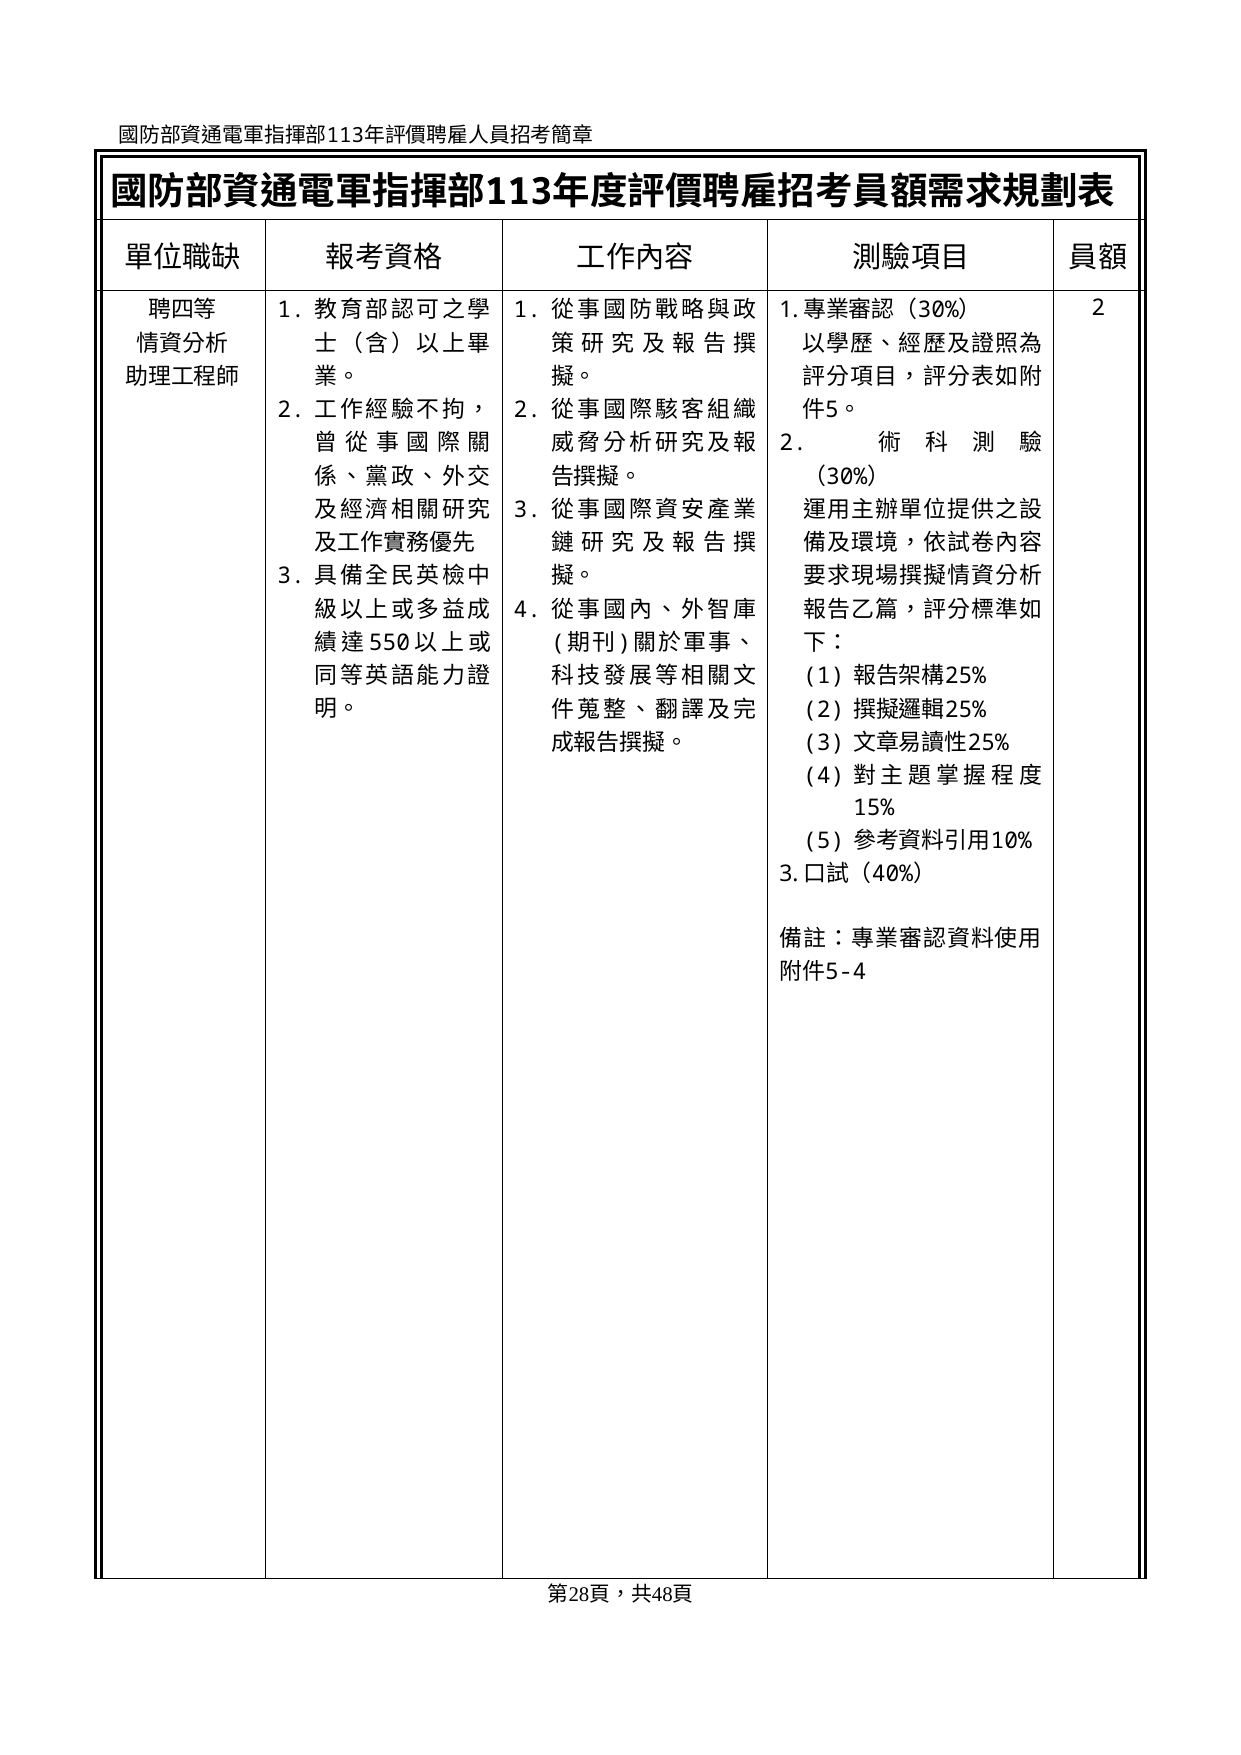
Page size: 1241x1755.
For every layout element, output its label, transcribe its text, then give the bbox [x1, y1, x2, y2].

table_cell 測驗項目 [768, 220, 1053, 290]
table_cell 2 [1054, 291, 1138, 1577]
table_cell 專業審認（30%） 以學歷、經歷及證照為評分項目，評分表如附件5。 術科測驗（30%） 運用主辦單位提供之設備及環境，依試卷內容要求現場撰擬情資分析報告乙篇，評分標準如下： 報告架構25% 撰擬邏輯25% 文章易讀性25% 對主題掌握程度15% 參考資料引用10% 口試（40%） 備註：專業審認資料使用附件5-4 [768, 291, 1053, 1577]
table_cell 工作內容 [503, 220, 767, 290]
table_cell 單位職缺 [103, 220, 265, 290]
table_cell 從事國防戰略與政策研究及報告撰擬。 從事國際駭客組織威脅分析研究及報告撰擬。 從事國際資安產業鏈研究及報告撰擬。 從事國內、外智庫(期刊)關於軍事、科技發展等相關文件蒐整、翻譯及完成報告撰擬。 [503, 291, 767, 1577]
table_cell 聘四等 情資分析 助理工程師 [103, 291, 265, 1577]
table_cell 員額 [1054, 220, 1138, 290]
table_cell 教育部認可之學士（含）以上畢業。 工作經驗不拘，曾從事國際關係、黨政、外交及經濟相關研究及工作實務優先 具備全民英檢中級以上或多益成績達550以上或同等英語能力證明。 [266, 291, 502, 1577]
table_header 國防部資通電軍指揮部113年度評價聘雇招考員額需求規劃表 [99, 152, 1142, 219]
table_cell 報考資格 [266, 220, 502, 290]
